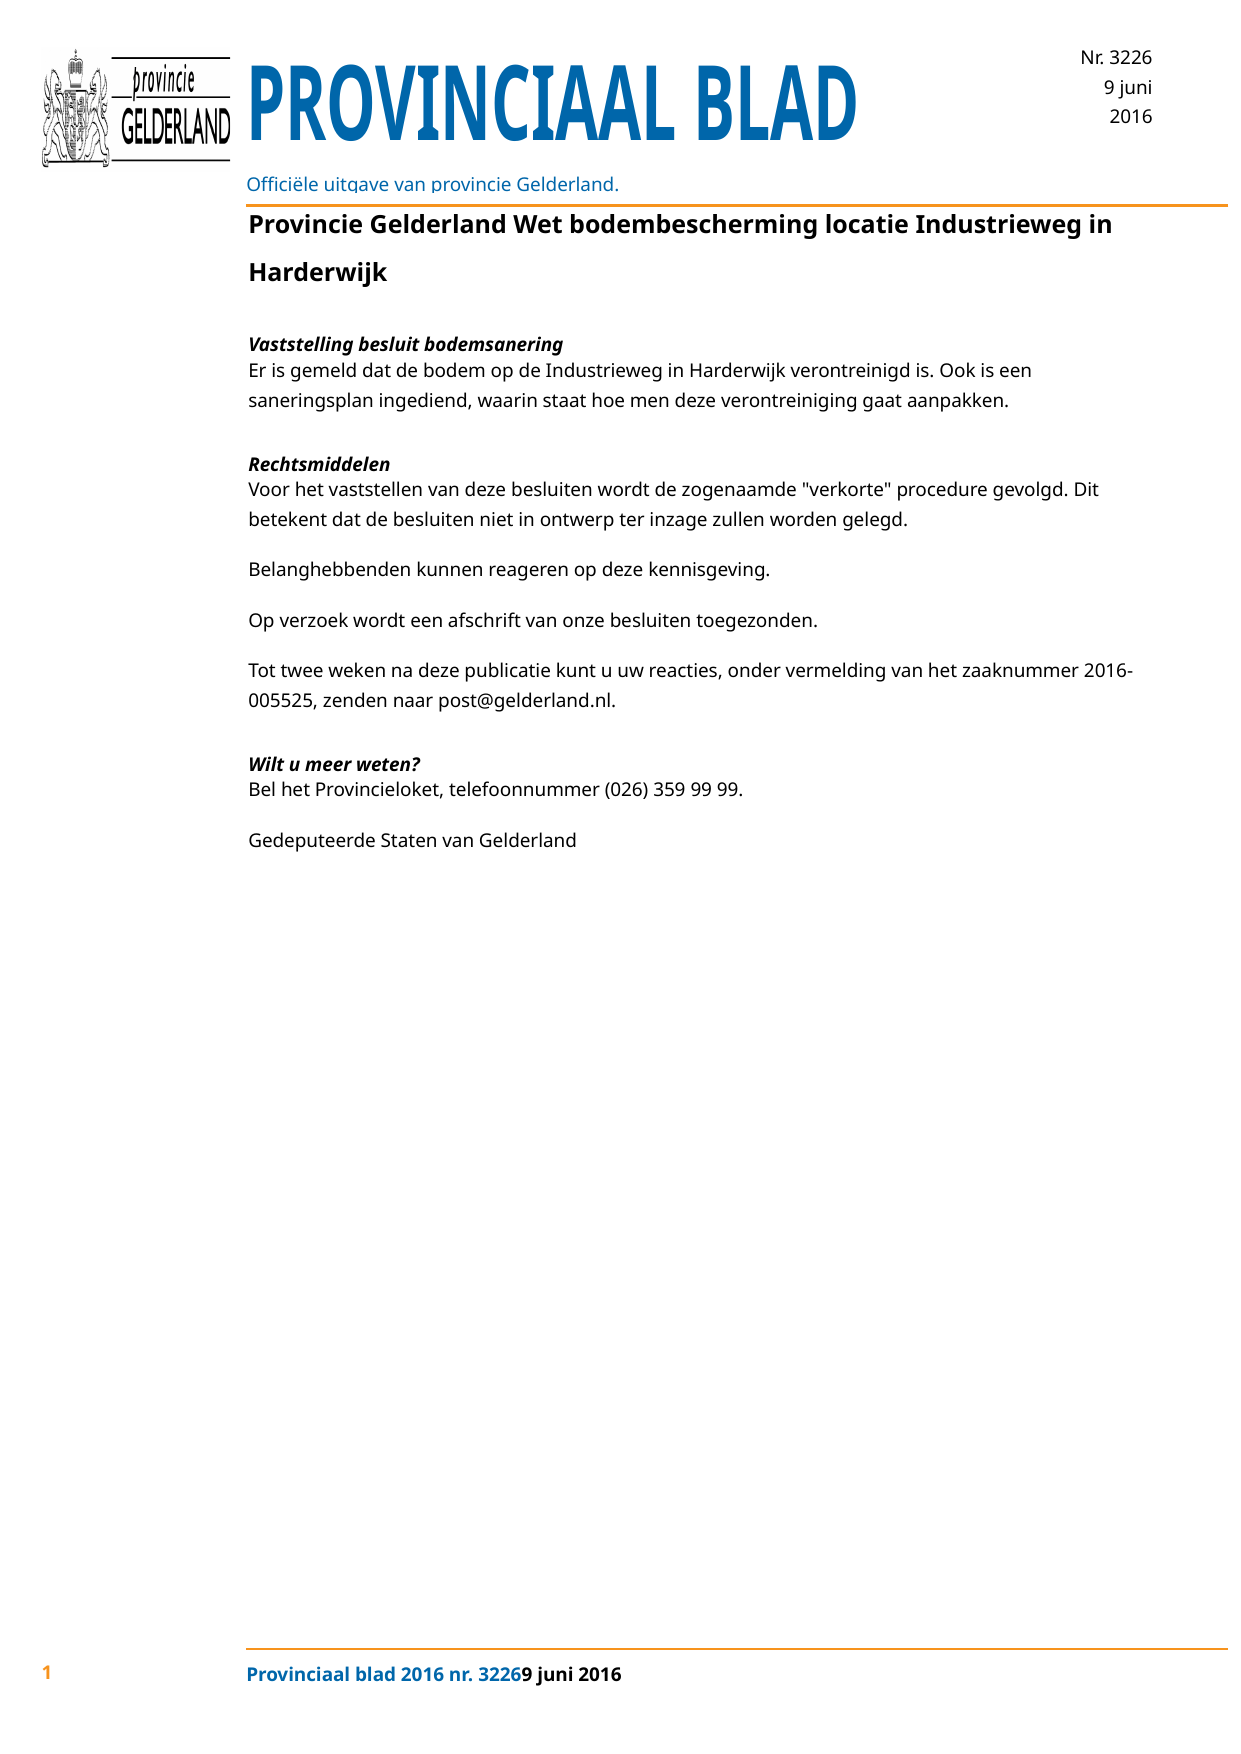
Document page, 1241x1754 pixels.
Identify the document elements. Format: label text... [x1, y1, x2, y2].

text Bel het Provincieloket, telefoonnummer (026) 359 99 99. [248, 777, 1152, 802]
text Gedeputeerde Staten van Gelderland [248, 827, 1152, 853]
text Rechtsmiddelen [248, 451, 1152, 476]
picture [41, 47, 231, 172]
text Voor het vaststellen van deze besluiten wordt de zogenaamde "verkorte" procedure gevolgd. Dit betekent dat de besluiten niet in ontwerp ter inzage zullen worden gelegd. [248, 476, 1152, 532]
text Tot twee weken na deze publicatie kunt u uw reacties, onder vermelding van het zaaknummer 2016-005525, zenden naar post@gelderland.nl. [248, 657, 1152, 713]
text Wilt u meer weten? [248, 751, 1152, 777]
text Vaststelling besluit bodemsanering [248, 331, 1152, 357]
text Provincie Gelderland Wet bodembescherming locatie Industrieweg in Harderwijk [248, 207, 1152, 288]
text Er is gemeld dat de bodem op de Industrieweg in Harderwijk verontreinigd is. Ook is een saneringsplan ingediend, waarin staat hoe men deze verontreiniging gaat aanpakken. [248, 357, 1152, 412]
text Belanghebbenden kunnen reageren op deze kennisgeving. [248, 556, 1152, 582]
text Op verzoek wordt een afschrift van onze besluiten toegezonden. [248, 607, 1152, 633]
